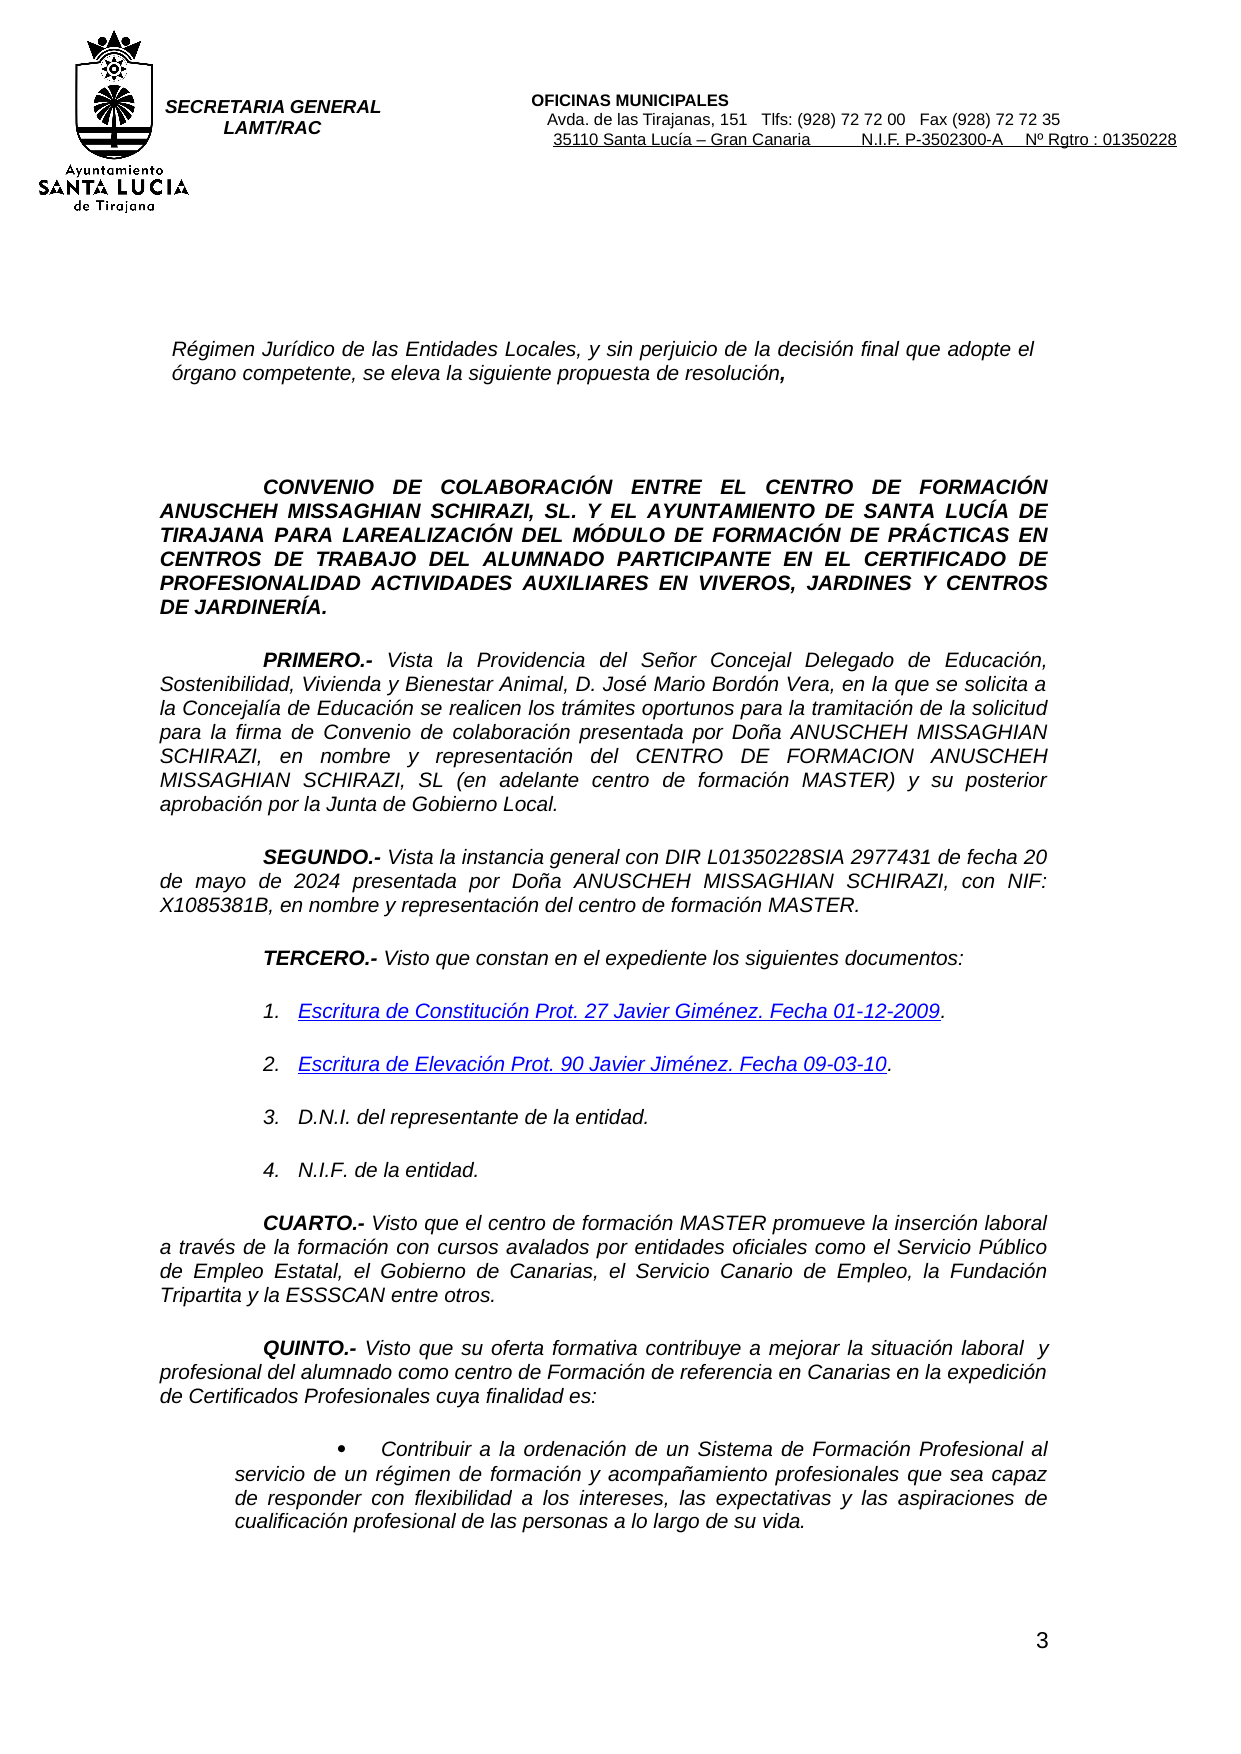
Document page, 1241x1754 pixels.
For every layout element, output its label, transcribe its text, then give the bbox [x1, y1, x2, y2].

text 3. D.N.I. del representante de la entidad. [159, 1105, 1048, 1129]
text Régimen Jurídico de las Entidades Locales, y sin perjuicio de la decisión final que adopte el órgano competente, se eleva la siguiente propuesta de resolución, [172, 337, 1036, 385]
text QUINTO.- Visto que su oferta formativa contribuye a mejorar la situación laboral y profesional del alumnado como centro de Formación de referencia en Canarias en la expedición de Certificados Profesionales cuya finalidad es: [159, 1336, 1048, 1408]
text CONVENIO DE COLABORACIÓN ENTRE EL CENTRO DE FORMACIÓN ANUSCHEH MISSAGHIAN SCHIRAZI, SL. Y EL AYUNTAMIENTO DE SANTA LUCÍA DE TIRAJANA PARA LAREALIZACIÓN DEL MÓDULO DE FORMACIÓN DE PRÁCTICAS EN CENTROS DE TRABAJO DEL ALUMNADO PARTICIPANTE EN EL CERTIFICADO DE PROFESIONALIDAD ACTIVIDADES AUXILIARES EN VIVEROS, JARDINES Y CENTROS DE JARDINERÍA. [159, 475, 1048, 618]
text SEGUNDO.- Vista la instancia general con DIR L01350228SIA 2977431 de fecha 20 de mayo de 2024 presentada por Doña ANUSCHEH MISSAGHIAN SCHIRAZI, con NIF: X1085381B, en nombre y representación del centro de formación MASTER. [159, 844, 1048, 916]
list Contribuir a la ordenación de un Sistema de Formación Profesional al servicio de un régimen de formación y acompañamiento profesionales que sea capaz de responder con flexibilidad a los intereses, las expectativas y las aspiraciones de cualificación profesional de las personas a lo largo de su vida. [234, 1437, 1048, 1533]
text CUARTO.- Visto que el centro de formación MASTER promueve la inserción laboral a través de la formación con cursos avalados por entidades oficiales como el Servicio Público de Empleo Estatal, el Gobierno de Canarias, el Servicio Canario de Empleo, la Fundación Tripartita y la ESSSCAN entre otros. [159, 1211, 1048, 1307]
text 2. Escritura de Elevación Prot. 90 Javier Jiménez. Fecha 09-03-10. [159, 1052, 1048, 1076]
text 1. Escritura de Constitución Prot. 27 Javier Giménez. Fecha 01-12-2009. [159, 999, 1048, 1023]
text 4. N.I.F. de la entidad. [159, 1158, 1048, 1182]
text TERCERO.- Visto que constan en el expediente los siguientes documentos: [159, 946, 1048, 969]
picture [10, 0, 217, 239]
text PRIMERO.- Vista la Providencia del Señor Concejal Delegado de Educación, Sostenibilidad, Vivienda y Bienestar Animal, D. José Mario Bordón Vera, en la que se solicita a la Concejalía de Educación se realicen los trámites oportunos para la tramitación de la solicitud para la firma de Convenio de colaboración presentada por Doña ANUSCHEH MISSAGHIAN SCHIRAZI, en nombre y representación del CENTRO DE FORMACION ANUSCHEH MISSAGHIAN SCHIRAZI, SL (en adelante centro de formación MASTER) y su posterior aprobación por la Junta de Gobierno Local. [159, 648, 1048, 815]
